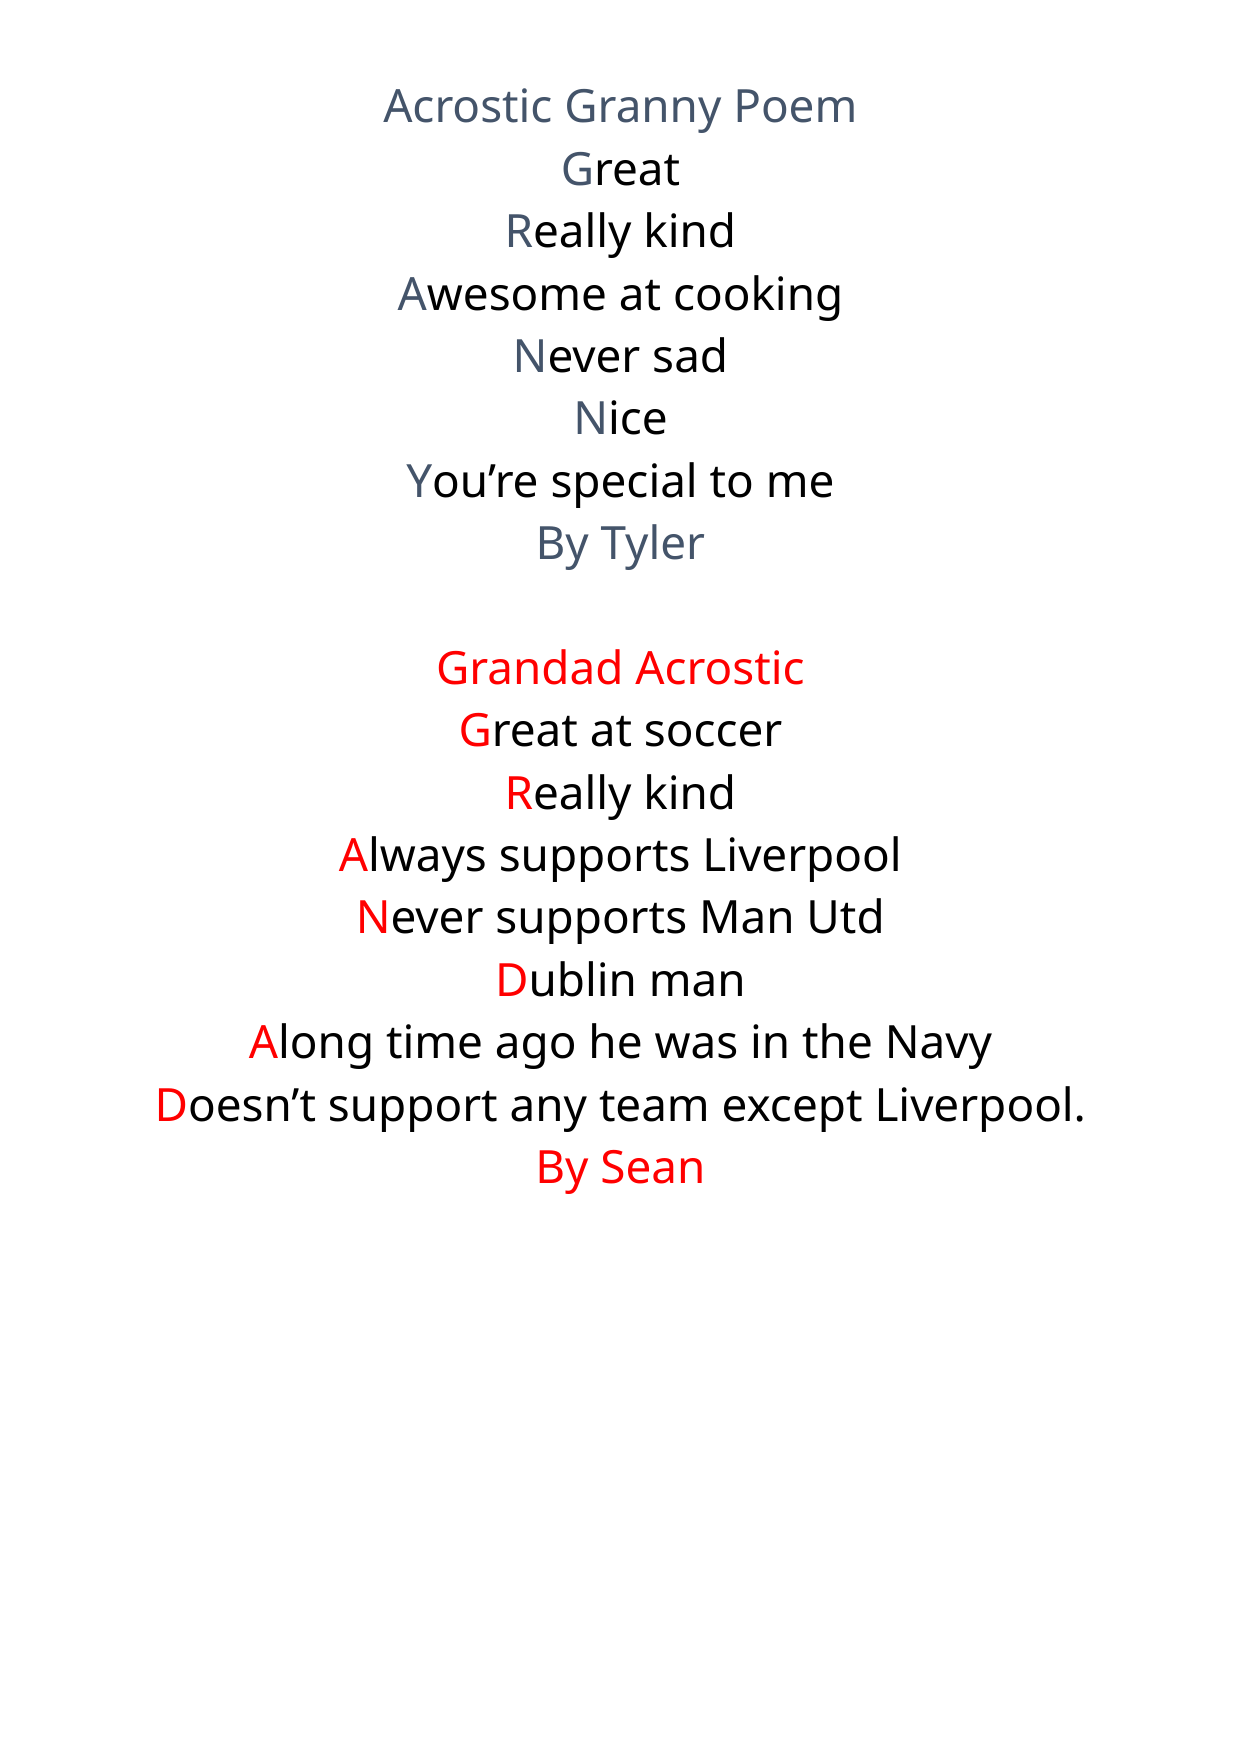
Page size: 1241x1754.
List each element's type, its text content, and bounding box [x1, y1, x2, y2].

text Grandad Acrostic [29, 635, 1211, 698]
text Great [29, 136, 1211, 199]
text Never supports Man Utd [29, 885, 1211, 947]
text Along time ago he was in the Navy [29, 1010, 1211, 1072]
text Really kind [29, 199, 1211, 261]
text You’re special to me [29, 448, 1211, 511]
text Nice [29, 386, 1211, 448]
text Never sad [29, 323, 1211, 386]
text By Tyler [29, 511, 1211, 573]
text Dublin man [29, 947, 1211, 1010]
text Acrostic Granny Poem [29, 74, 1211, 136]
text Awesome at cooking [29, 261, 1211, 323]
text Doesn’t support any team except Liverpool. [29, 1072, 1211, 1134]
text Really kind [29, 760, 1211, 823]
text By Sean [29, 1134, 1211, 1197]
text Always supports Liverpool [29, 823, 1211, 885]
text Great at soccer [29, 698, 1211, 760]
